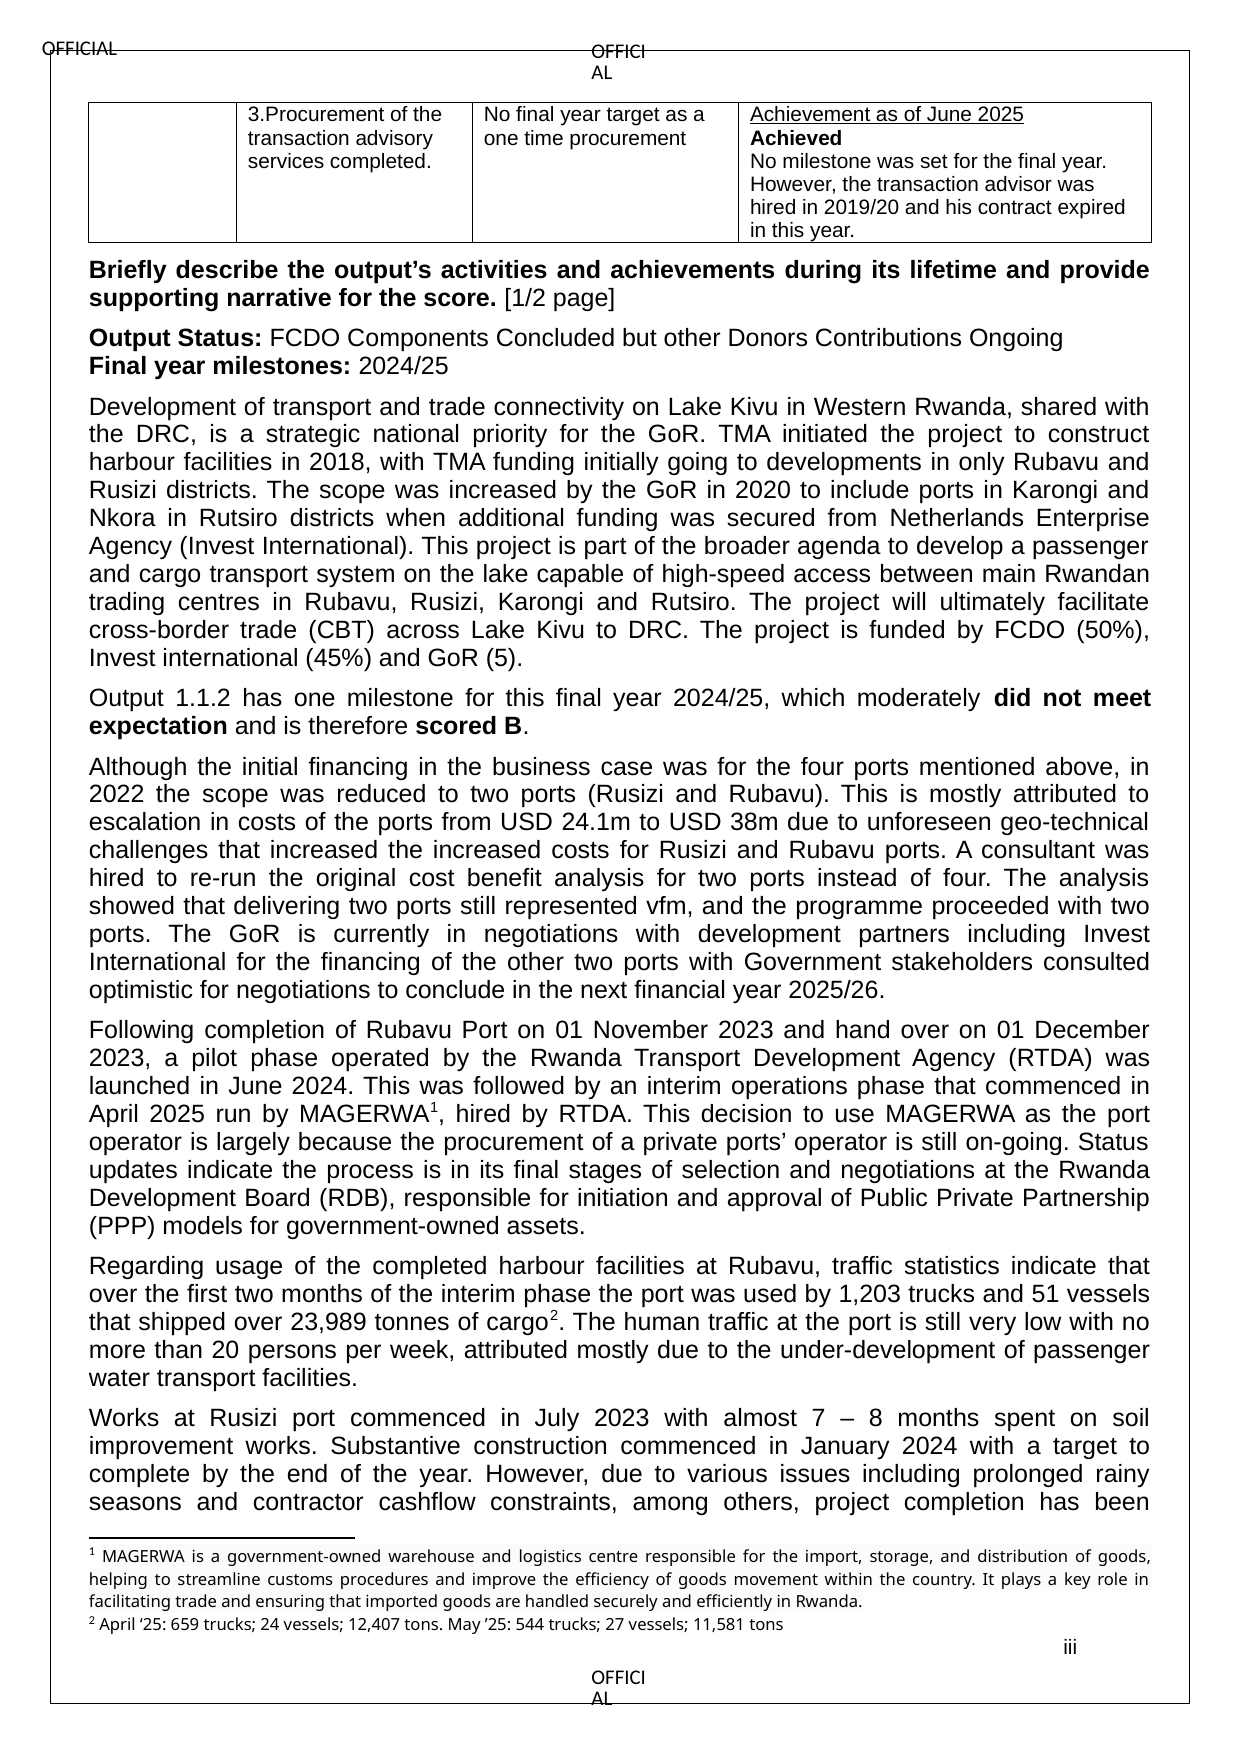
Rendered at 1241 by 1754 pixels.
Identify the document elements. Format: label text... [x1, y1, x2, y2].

text Output 1.1.2 has one milestone for this final year 2024/25, which moderately did not meet expectation and is therefore scored B. [89, 684, 1152, 740]
table_cell Achievement as of June 2025 Achieved No milestone was set for the final year. However, the transaction advisor was hired in 2019/20 and his contract expired in this year. [739, 103, 1151, 242]
text MAGERWA is a government-owned warehouse and logistics centre responsible for the import, storage, and distribution of goods, helping to streamline customs procedures and improve the efficiency of goods movement within the country. It plays a key role in facilitating trade and ensuring that imported goods are handled securely and efficiently in Rwanda. [89, 1544, 1152, 1613]
text Works at Rusizi port commenced in July 2023 with almost 7 – 8 months spent on soil improvement works. Substantive construction commenced in January 2024 with a target to complete by the end of the year. However, due to various issues including prolonged rainy seasons and contractor cashflow constraints, among others, project completion has been [89, 1404, 1152, 1516]
table_cell No final year target as a one time procurement [473, 103, 738, 242]
text Final year milestones: 2024/25 [89, 352, 1152, 380]
text April ‘25: 659 trucks; 24 vessels; 12,407 tons. May ’25: 544 trucks; 27 vessels; 11,581 tons [89, 1613, 1152, 1636]
text Regarding usage of the completed harbour facilities at Rubavu, traffic statistics indicate that over the first two months of the interim phase the port was used by 1,203 trucks and 51 vessels that shipped over 23,989 tonnes of cargo. The human traffic at the port is still very low with no more than 20 persons per week, attributed mostly due to the under-development of passenger water transport facilities. [89, 1252, 1152, 1392]
text Output Status: FCDO Components Concluded but other Donors Contributions Ongoing [89, 324, 1152, 352]
table_cell 3.Procurement of the transaction advisory services completed. [237, 103, 472, 242]
text Development of transport and trade connectivity on Lake Kivu in Western Rwanda, shared with the DRC, is a strategic national priority for the GoR. TMA initiated the project to construct harbour facilities in 2018, with TMA funding initially going to developments in only Rubavu and Rusizi districts. The scope was increased by the GoR in 2020 to include ports in Karongi and Nkora in Rutsiro districts when additional funding was secured from Netherlands Enterprise Agency (Invest International). This project is part of the broader agenda to develop a passenger and cargo transport system on the lake capable of high-speed access between main Rwandan trading centres in Rubavu, Rusizi, Karongi and Rutsiro. The project will ultimately facilitate cross-border trade (CBT) across Lake Kivu to DRC. The project is funded by FCDO (50%), Invest international (45%) and GoR (5). [89, 392, 1152, 672]
text Briefly describe the output’s activities and achievements during its lifetime and provide supporting narrative for the score. [1/2 page] [89, 256, 1152, 312]
text Although the initial financing in the business case was for the four ports mentioned above, in 2022 the scope was reduced to two ports (Rusizi and Rubavu). This is mostly attributed to escalation in costs of the ports from USD 24.1m to USD 38m due to unforeseen geo-technical challenges that increased the increased costs for Rusizi and Rubavu ports. A consultant was hired to re-run the original cost benefit analysis for two ports instead of four. The analysis showed that delivering two ports still represented vfm, and the programme proceeded with two ports. The GoR is currently in negotiations with development partners including Invest International for the financing of the other two ports with Government stakeholders consulted optimistic for negotiations to conclude in the next financial year 2025/26. [89, 752, 1152, 1004]
text Following completion of Rubavu Port on 01 November 2023 and hand over on 01 December 2023, a pilot phase operated by the Rwanda Transport Development Agency (RTDA) was launched in June 2024. This was followed by an interim operations phase that commenced in April 2025 run by MAGERWA, hired by RTDA. This decision to use MAGERWA as the port operator is largely because the procurement of a private ports’ operator is still on-going. Status updates indicate the process is in its final stages of selection and negotiations at the Rwanda Development Board (RDB), responsible for initiation and approval of Public Private Partnership (PPP) models for government-owned assets. [89, 1016, 1152, 1239]
